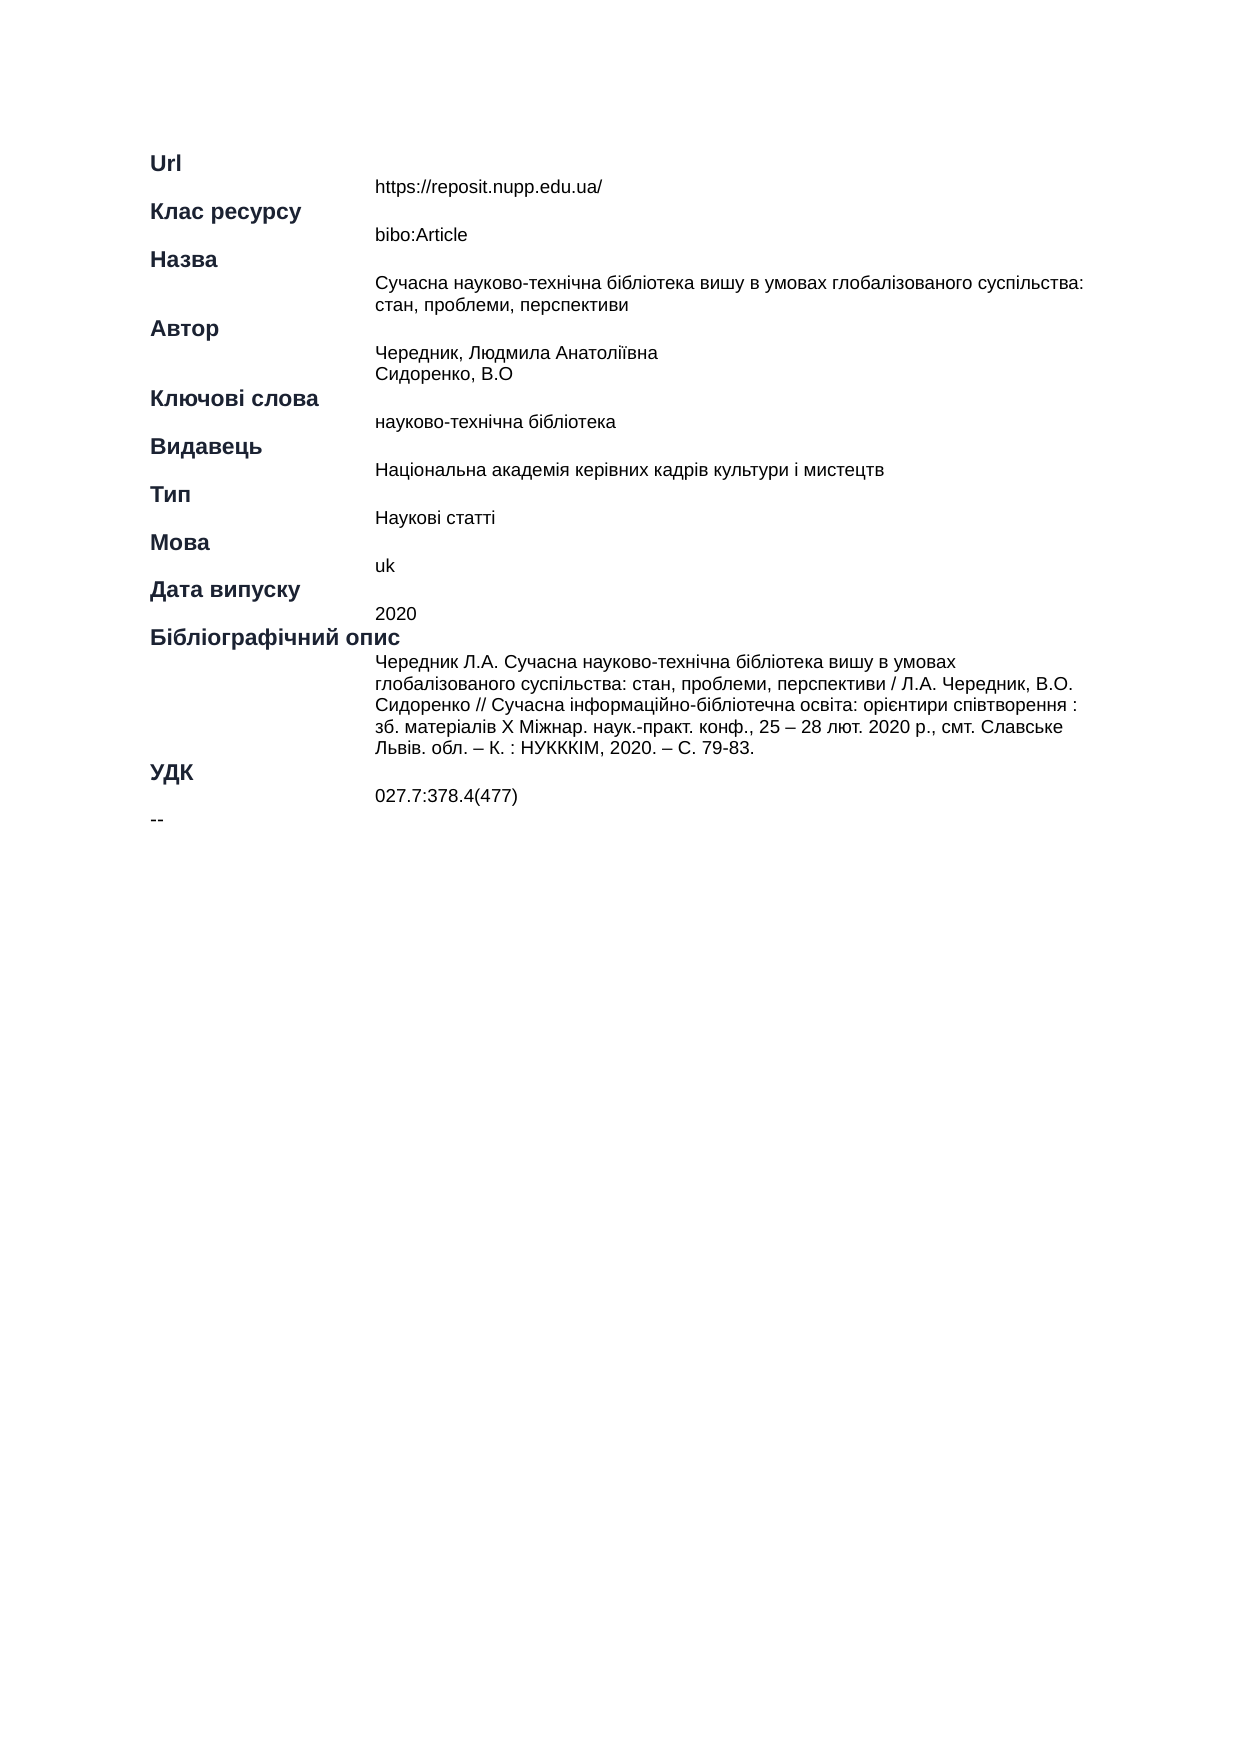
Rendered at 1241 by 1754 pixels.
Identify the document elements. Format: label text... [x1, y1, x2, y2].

text науково-технічна бібліотека [375, 411, 1090, 433]
text Url [150, 150, 1090, 176]
text Клас ресурсу [150, 198, 1090, 224]
text 027.7:378.4(477) [375, 785, 1090, 806]
text -- [150, 806, 1090, 830]
text УДК [150, 758, 1090, 785]
text https://reposit.nupp.edu.ua/ [375, 176, 1090, 198]
text uk [375, 555, 1090, 576]
text Назва [150, 246, 1090, 272]
text 2020 [375, 603, 1090, 624]
text Ключові слова [150, 385, 1090, 411]
text Дата випуску [150, 576, 1090, 603]
text Тип [150, 481, 1090, 507]
text Чередник Л.А. Сучасна науково-технічна бібліотека вишу в умовах глобалізованого суспільства: стан, проблеми, перспективи / Л.А. Чередник, В.О. Сидоренко // Сучасна інформаційно-бібліотечна освіта: орієнтири співтворення : зб. матеріалів Х Міжнар. наук.-практ. конф., 25 – 28 лют. 2020 р., смт. Славське Львів. обл. – К. : НУКККІМ, 2020. – С. 79-83. [375, 651, 1090, 758]
text Наукові статті [375, 507, 1090, 528]
text Сидоренко, В.О [375, 363, 1090, 385]
text Бібліографічний опис [150, 624, 1090, 651]
text Автор [150, 315, 1090, 342]
text Сучасна науково-технічна бібліотека вишу в умовах глобалізованого суспільства: стан, проблеми, перспективи [375, 272, 1090, 315]
text Мова [150, 528, 1090, 555]
text Національна академія керівних кадрів культури і мистецтв [375, 459, 1090, 481]
text Видавець [150, 433, 1090, 459]
text Чередник, Людмила Анатоліївна [375, 342, 1090, 363]
text bibo:Article [375, 224, 1090, 246]
